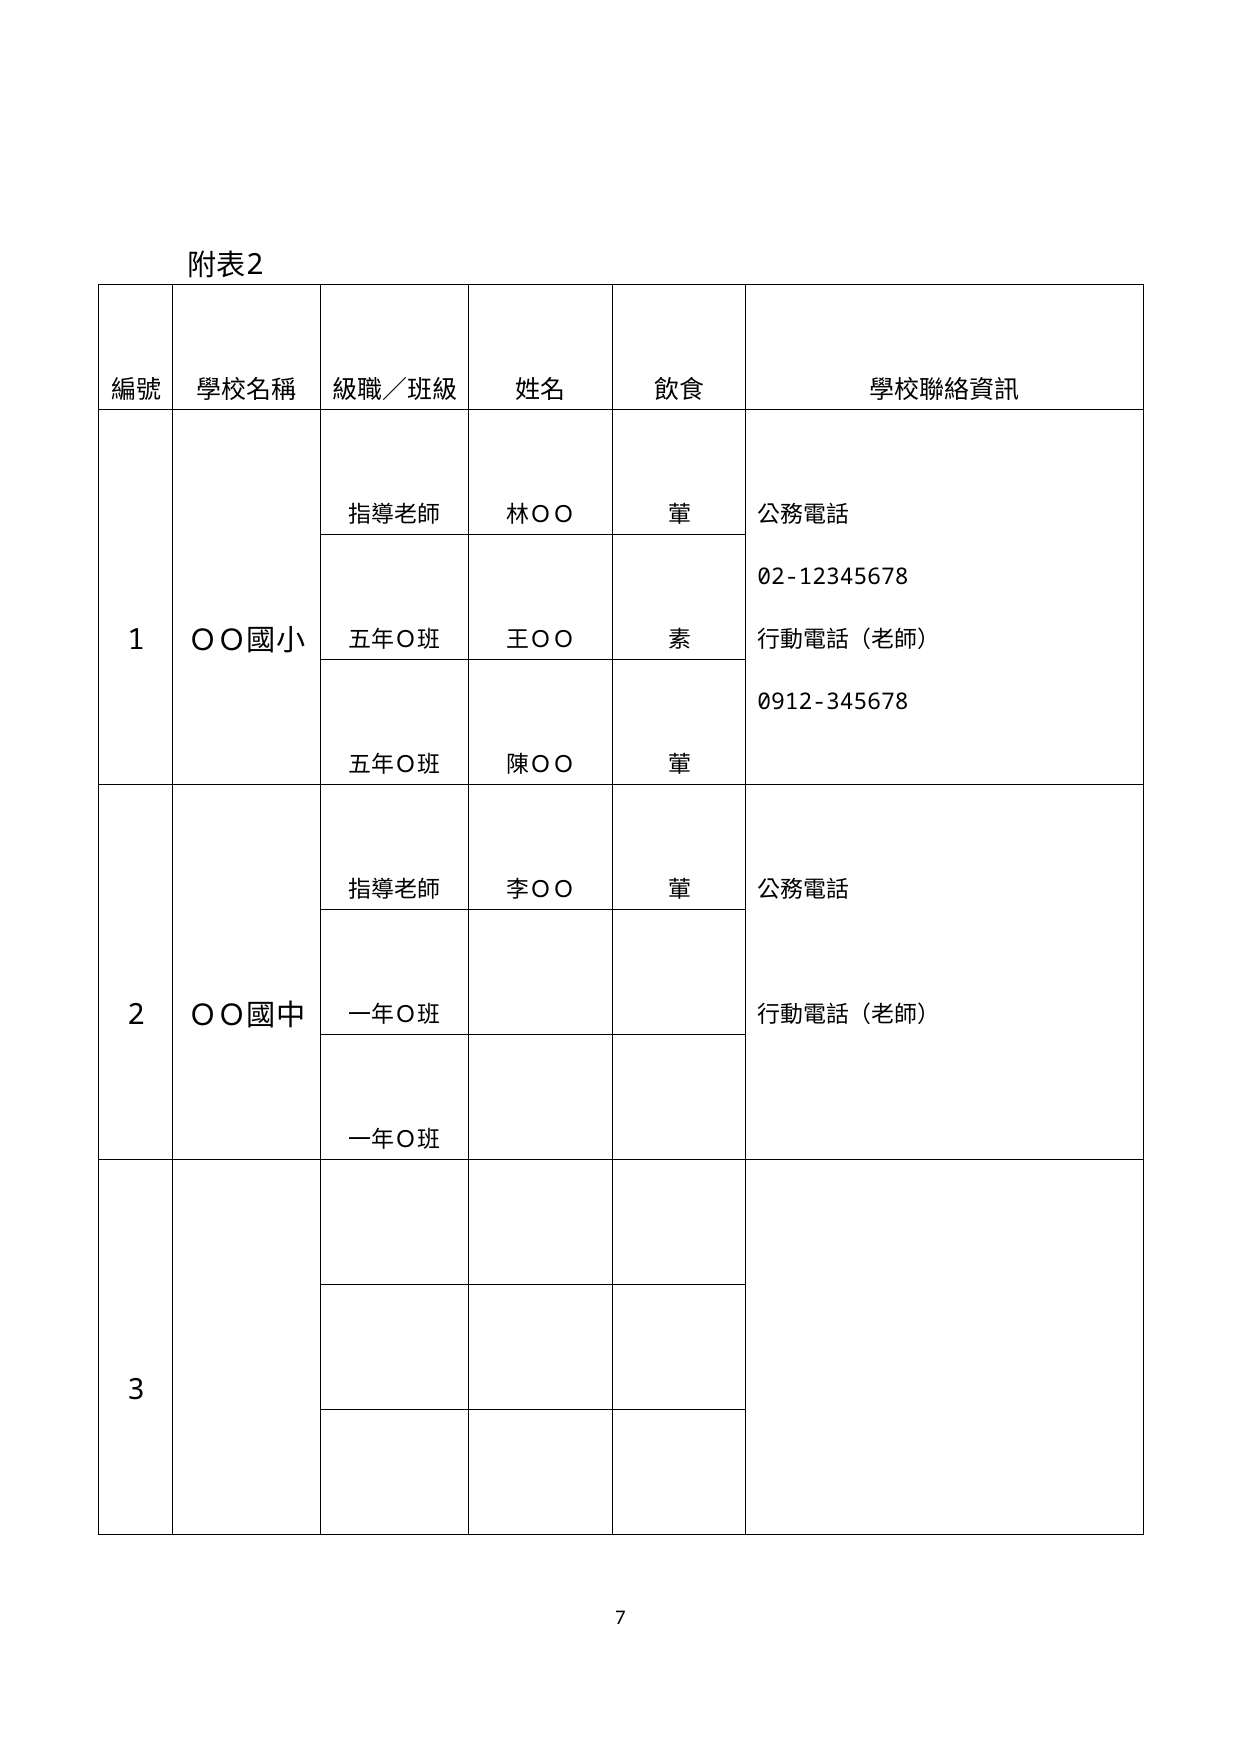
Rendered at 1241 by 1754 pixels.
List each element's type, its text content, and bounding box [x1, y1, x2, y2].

table_header 編號 [99, 285, 172, 409]
table_header 飲食 [613, 285, 745, 409]
table_cell 林ＯＯ [469, 410, 612, 534]
table_cell 王ＯＯ [469, 535, 612, 659]
table_cell 李ＯＯ [469, 785, 612, 909]
table_cell [469, 1410, 612, 1534]
table_cell 五年Ｏ班 [321, 660, 468, 784]
table_cell 1 [99, 410, 172, 784]
table_cell 指導老師 [321, 410, 468, 534]
table_header 學校聯絡資訊 [746, 285, 1143, 409]
table_cell 葷 [613, 410, 745, 534]
table_cell 葷 [613, 785, 745, 909]
table_cell 3 [99, 1160, 172, 1534]
table_cell [469, 910, 612, 1034]
table_cell 葷 [613, 660, 745, 784]
table_header 姓名 [469, 285, 612, 409]
table_cell [613, 1410, 745, 1534]
table_cell 公務電話 行動電話（老師） [746, 785, 1143, 1159]
table_cell 2 [99, 785, 172, 1159]
table_cell 素 [613, 535, 745, 659]
table_cell 陳ＯＯ [469, 660, 612, 784]
table_cell [173, 1160, 320, 1534]
text 附表2 [187, 221, 1053, 284]
table_cell [746, 1160, 1143, 1534]
table_header 級職／班級 [321, 285, 468, 409]
table_cell 五年Ｏ班 [321, 535, 468, 659]
table_cell [321, 1410, 468, 1534]
table_cell [321, 1285, 468, 1409]
table_cell ＯＯ國中 [173, 785, 320, 1159]
table_cell [321, 1160, 468, 1284]
table_cell [613, 1035, 745, 1159]
table_cell 指導老師 [321, 785, 468, 909]
table_cell [613, 1285, 745, 1409]
table_cell 公務電話 02-12345678 行動電話（老師） 0912-345678 [746, 410, 1143, 784]
table_header 學校名稱 [173, 285, 320, 409]
table_cell [613, 910, 745, 1034]
table_cell [613, 1160, 745, 1284]
table_cell [469, 1035, 612, 1159]
table_cell ＯＯ國小 [173, 410, 320, 784]
table_cell 一年Ｏ班 [321, 1035, 468, 1159]
table_cell 一年Ｏ班 [321, 910, 468, 1034]
table_cell [469, 1160, 612, 1284]
table_cell [469, 1285, 612, 1409]
